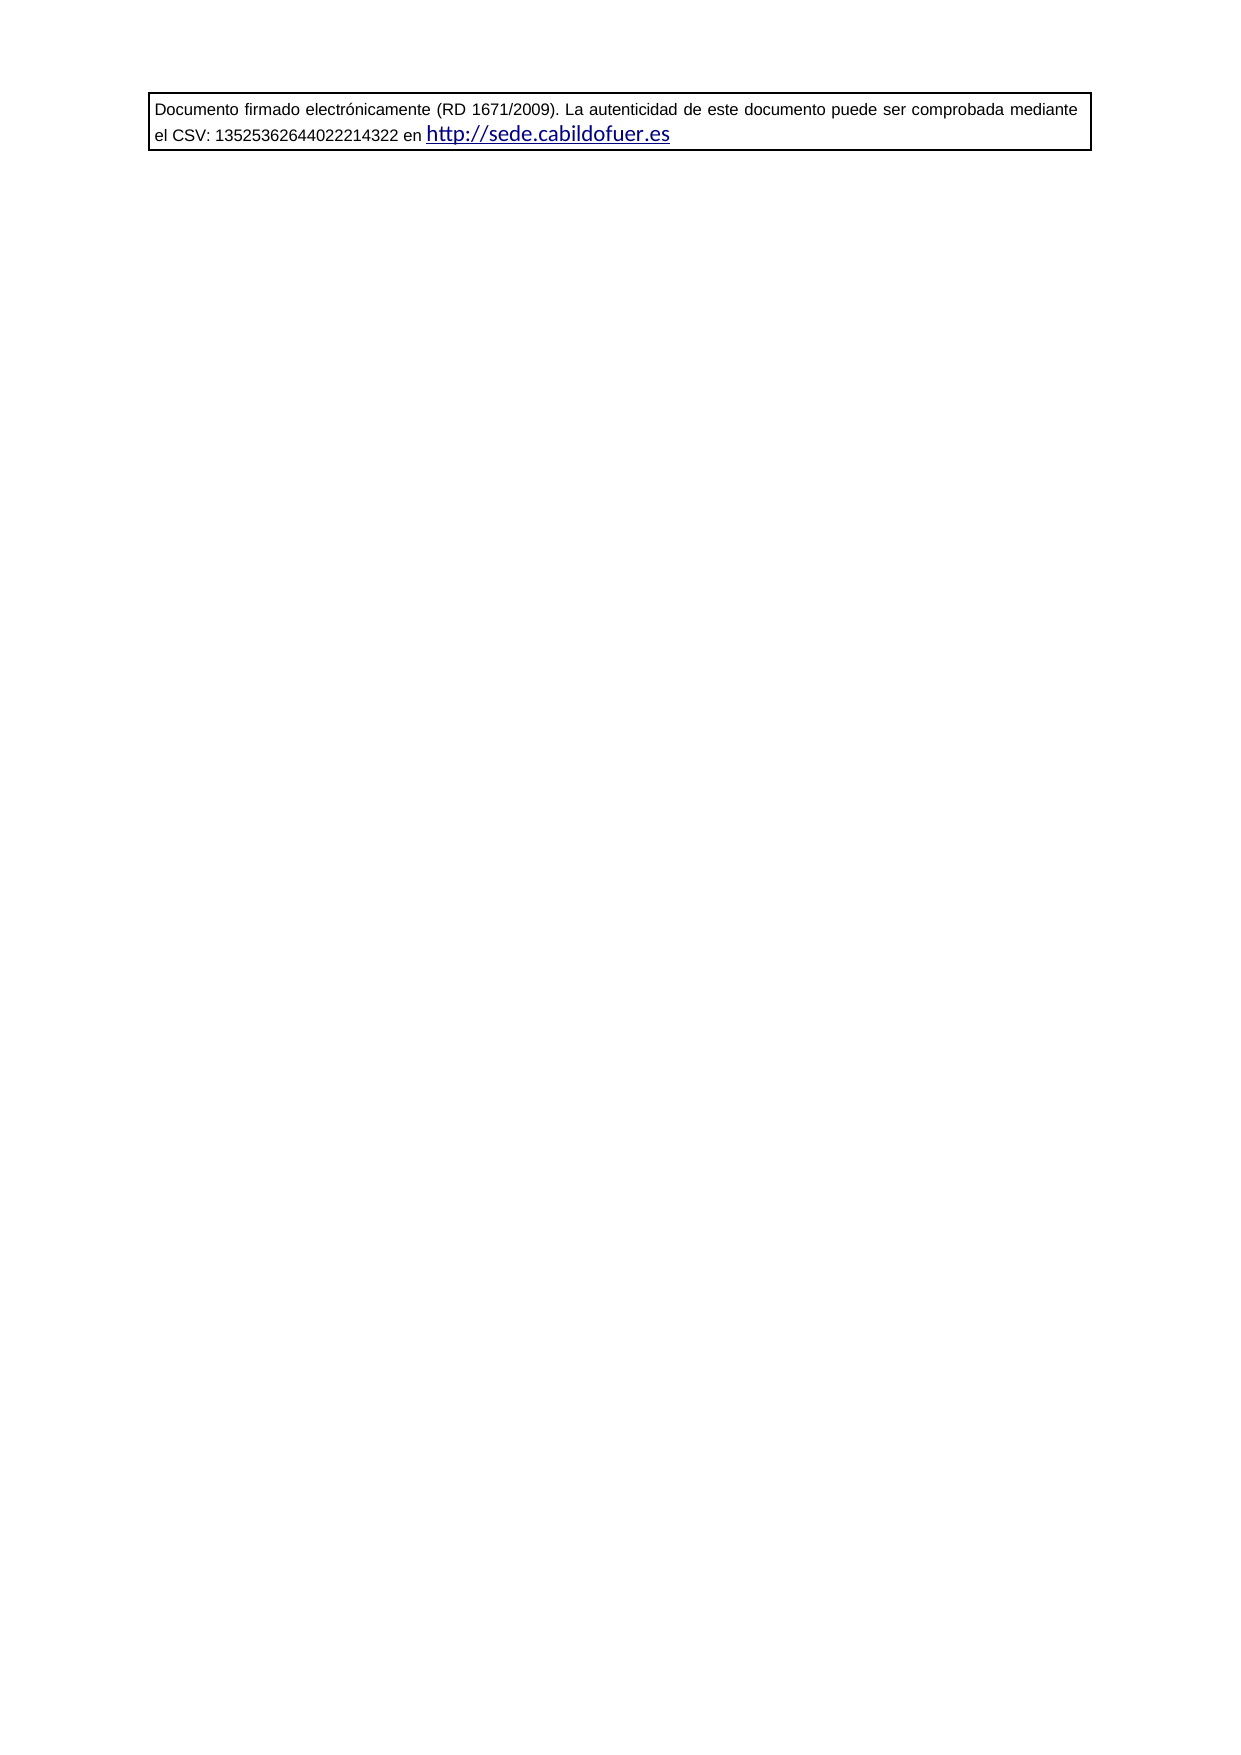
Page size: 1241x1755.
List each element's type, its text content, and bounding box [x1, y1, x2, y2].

text Documento firmado electrónicamente (RD 1671/2009). La autenticidad de este documento puede ser comprobada mediante el CSV: 13525362644022214322 en http://sede.cabildofuer.es [154, 99, 1083, 147]
